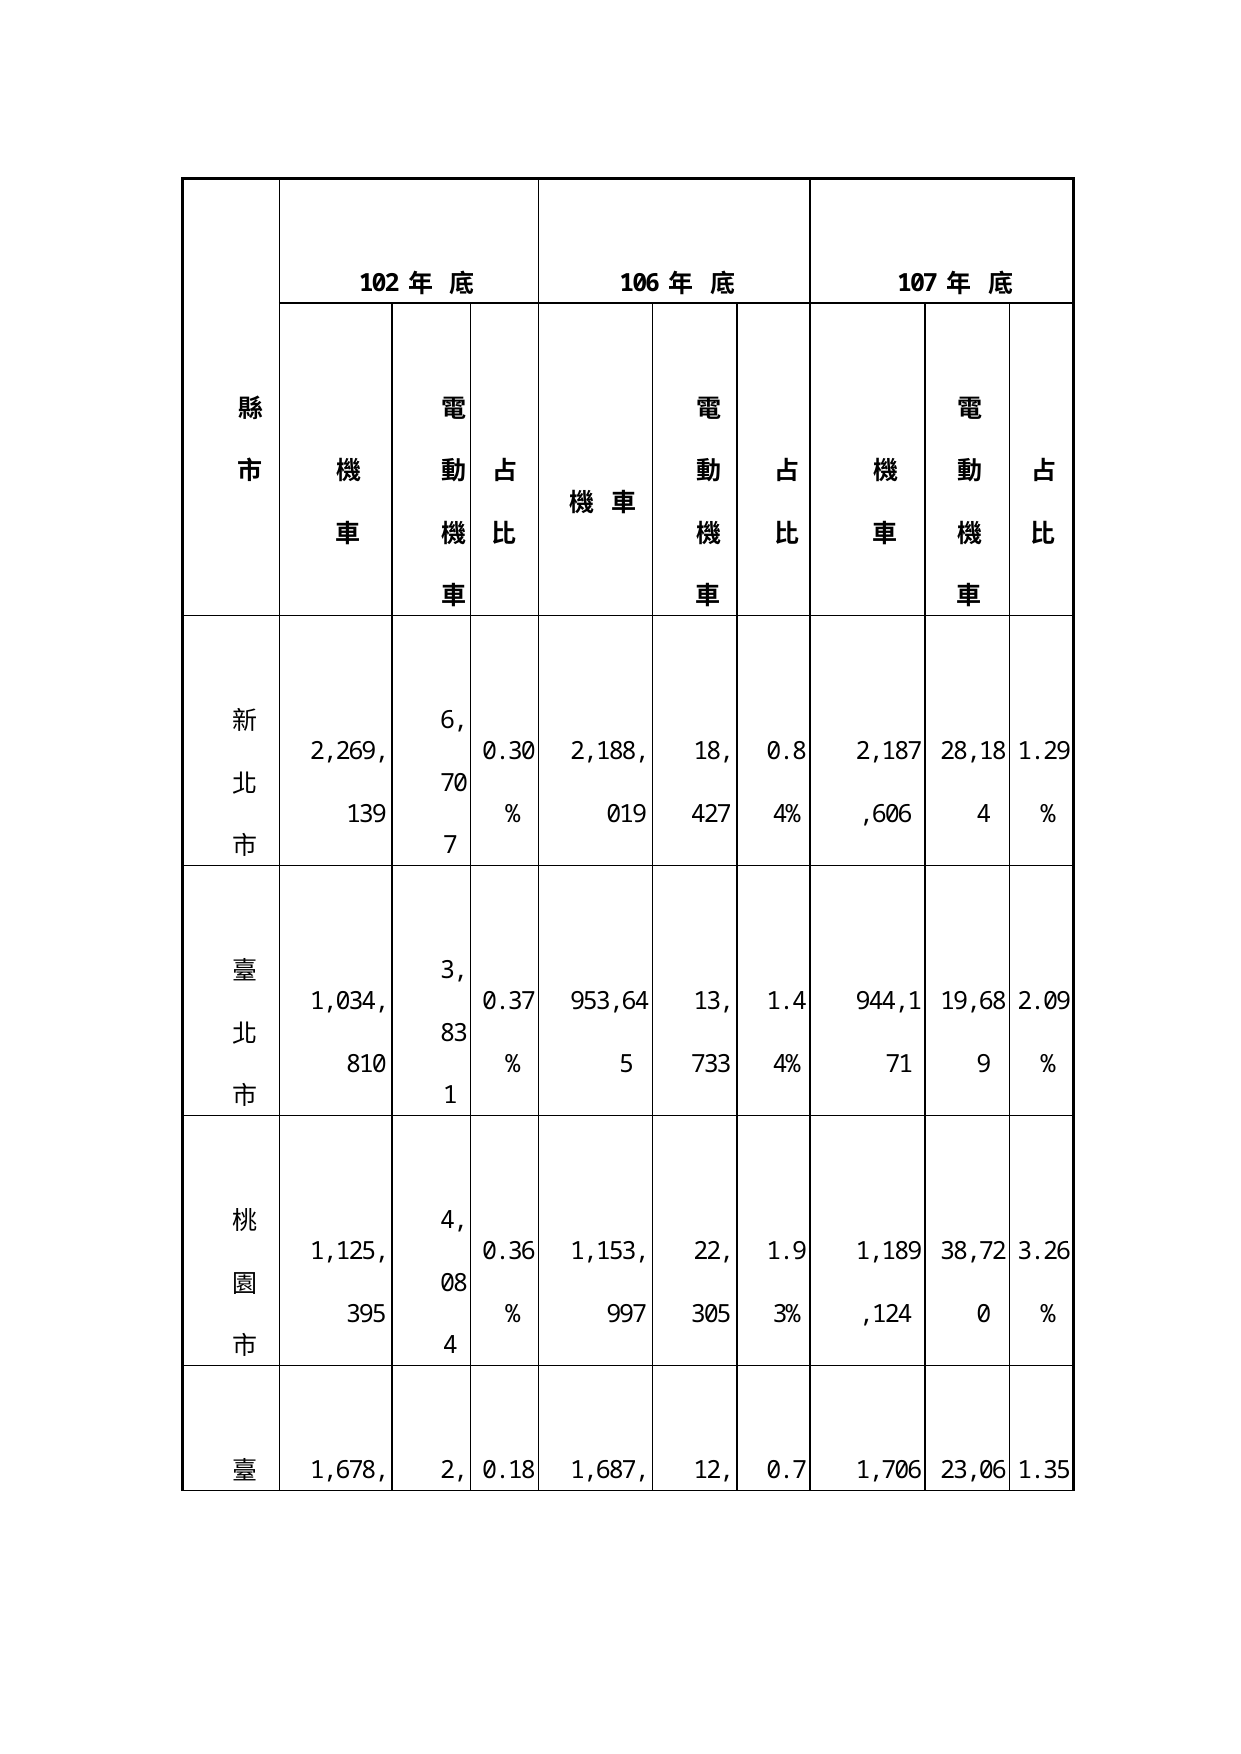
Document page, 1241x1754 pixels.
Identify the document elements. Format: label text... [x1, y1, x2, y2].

table_cell 1,678, [280, 1366, 391, 1490]
table_cell 2,188,019 [539, 616, 652, 865]
table_cell 臺北市 [184, 866, 279, 1115]
table_cell 0.84% [738, 616, 809, 865]
table_cell 4,084 [393, 1116, 470, 1365]
table_cell 1.35 [1010, 1366, 1072, 1490]
table_cell 1,034,810 [280, 866, 391, 1115]
table_cell 占比 [1010, 304, 1072, 615]
table_cell 13,733 [653, 866, 736, 1115]
table_cell 0.7 [738, 1366, 809, 1490]
table_cell 臺 [184, 1366, 279, 1490]
table_cell 6,707 [393, 616, 470, 865]
table_cell 0.37% [471, 866, 538, 1115]
table_cell 944,171 [811, 866, 924, 1115]
table_header 縣市 [184, 180, 279, 615]
table_cell 機車 [539, 304, 652, 615]
table_cell 0.30% [471, 616, 538, 865]
table_cell 12, [653, 1366, 736, 1490]
table_cell 3.26% [1010, 1116, 1072, 1365]
table_cell 22,305 [653, 1116, 736, 1365]
table_header 102年底 [280, 180, 538, 302]
table_cell 38,720 [926, 1116, 1009, 1365]
table_cell 桃園市 [184, 1116, 279, 1365]
table_cell 0.36% [471, 1116, 538, 1365]
table_cell 1,125,395 [280, 1116, 391, 1365]
table_cell 2,187,606 [811, 616, 924, 865]
table_cell 1.29% [1010, 616, 1072, 865]
table_cell 2.09% [1010, 866, 1072, 1115]
table_cell 1,189,124 [811, 1116, 924, 1365]
table_header 107年底 [811, 180, 1072, 302]
table_cell 新北市 [184, 616, 279, 865]
table_cell 0.18 [471, 1366, 538, 1490]
table_cell 2,269,139 [280, 616, 391, 865]
table_cell 19,689 [926, 866, 1009, 1115]
table_cell 占比 [738, 304, 809, 615]
table_cell 28,184 [926, 616, 1009, 865]
table_cell 電動機車 [926, 304, 1009, 615]
table_cell 23,06 [926, 1366, 1009, 1490]
table_cell 1.44% [738, 866, 809, 1115]
table_cell 2, [393, 1366, 470, 1490]
table_cell 電動機車 [393, 304, 470, 615]
table_cell 占比 [471, 304, 538, 615]
table_cell 機車 [280, 304, 391, 615]
table_cell 1,706 [811, 1366, 924, 1490]
table_header 106年底 [539, 180, 809, 302]
table_cell 電動機車 [653, 304, 736, 615]
table_cell 18,427 [653, 616, 736, 865]
table_cell 1,687, [539, 1366, 652, 1490]
table_cell 1.93% [738, 1116, 809, 1365]
table_cell 3,831 [393, 866, 470, 1115]
table_cell 953,645 [539, 866, 652, 1115]
table_cell 機車 [811, 304, 924, 615]
table_cell 1,153,997 [539, 1116, 652, 1365]
